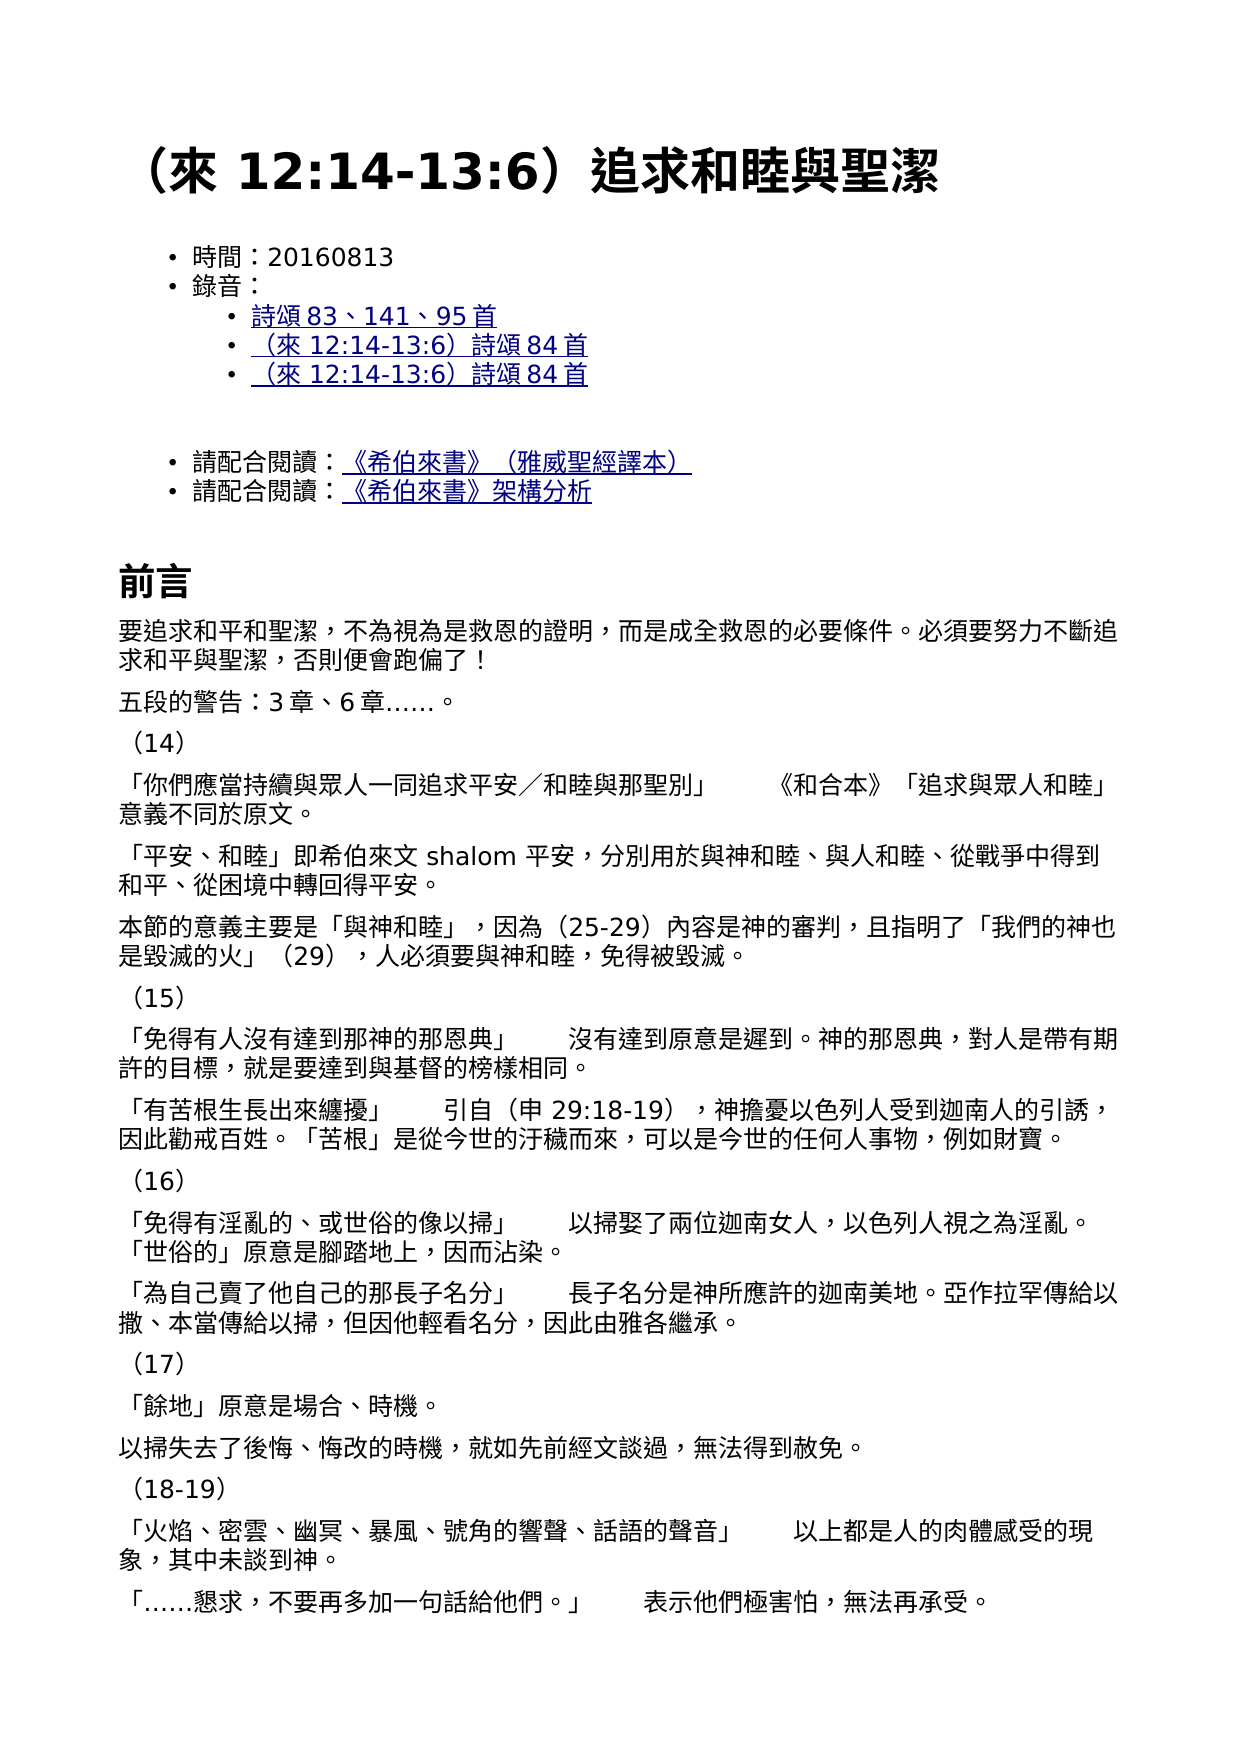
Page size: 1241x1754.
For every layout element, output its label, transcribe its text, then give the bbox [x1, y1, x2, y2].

text 「火焰、密雲、幽冥、暴風、號角的響聲、話語的聲音」 以上都是人的肉體感受的現象，其中未談到神。 [118, 1517, 1122, 1575]
text 要追求和平和聖潔，不為視為是救恩的證明，而是成全救恩的必要條件。必須要努力不斷追求和平與聖潔，否則便會跑偏了！ [118, 617, 1122, 675]
list 請配合閱讀：《希伯來書》架構分析 [177, 477, 1122, 506]
text 五段的警告：3章、6章……。 [118, 688, 1122, 717]
list 時間：20160813 [177, 243, 1122, 272]
text （18-19） [118, 1475, 1122, 1504]
subtitle 前言 [118, 561, 1122, 604]
text （16） [118, 1167, 1122, 1196]
text 以掃失去了後悔、悔改的時機，就如先前經文談過，無法得到赦免。 [118, 1434, 1122, 1463]
text 「你們應當持續與眾人一同追求平安／和睦與那聖別」 《和合本》「追求與眾人和睦」意義不同於原文。 [118, 771, 1122, 829]
text （15） [118, 984, 1122, 1013]
text 「平安、和睦」即希伯來文 shalom 平安，分別用於與神和睦、與人和睦、從戰爭中得到和平、從困境中轉回得平安。 [118, 842, 1122, 900]
text 本節的意義主要是「與神和睦」，因為（25-29）內容是神的審判，且指明了「我們的神也是毀滅的火」（29），人必須要與神和睦，免得被毀滅。 [118, 913, 1122, 971]
text 「有苦根生長出來纏擾」 引自（申 29:18-19），神擔憂以色列人受到迦南人的引誘，因此勸戒百姓。「苦根」是從今世的汙穢而來，可以是今世的任何人事物，例如財寶。 [118, 1096, 1122, 1154]
text （14） [118, 729, 1122, 759]
text （17） [118, 1350, 1122, 1379]
text 「……懇求，不要再多加一句話給他們。」 表示他們極害怕，無法再承受。 [118, 1588, 1122, 1617]
list （來 12:14-13:6）詩頌84首 [236, 360, 1122, 389]
subtitle （來 12:14-13:6）追求和睦與聖潔 [118, 143, 1122, 201]
text 「免得有淫亂的、或世俗的像以掃」 以掃娶了兩位迦南女人，以色列人視之為淫亂。「世俗的」原意是腳踏地上，因而沾染。 [118, 1209, 1122, 1267]
list 錄音： [177, 272, 1122, 302]
list 請配合閱讀：《希伯來書》（雅威聖經譯本） [177, 448, 1122, 477]
list 詩頌83、141、95首 [236, 302, 1122, 331]
text 「免得有人沒有達到那神的那恩典」 沒有達到原意是遲到。神的那恩典，對人是帶有期許的目標，就是要達到與基督的榜樣相同。 [118, 1025, 1122, 1084]
list （來 12:14-13:6）詩頌84首 [236, 331, 1122, 360]
text 「為自己賣了他自己的那長子名分」 長子名分是神所應許的迦南美地。亞作拉罕傳給以撒、本當傳給以掃，但因他輕看名分，因此由雅各繼承。 [118, 1279, 1122, 1338]
text 「餘地」原意是場合、時機。 [118, 1392, 1122, 1421]
